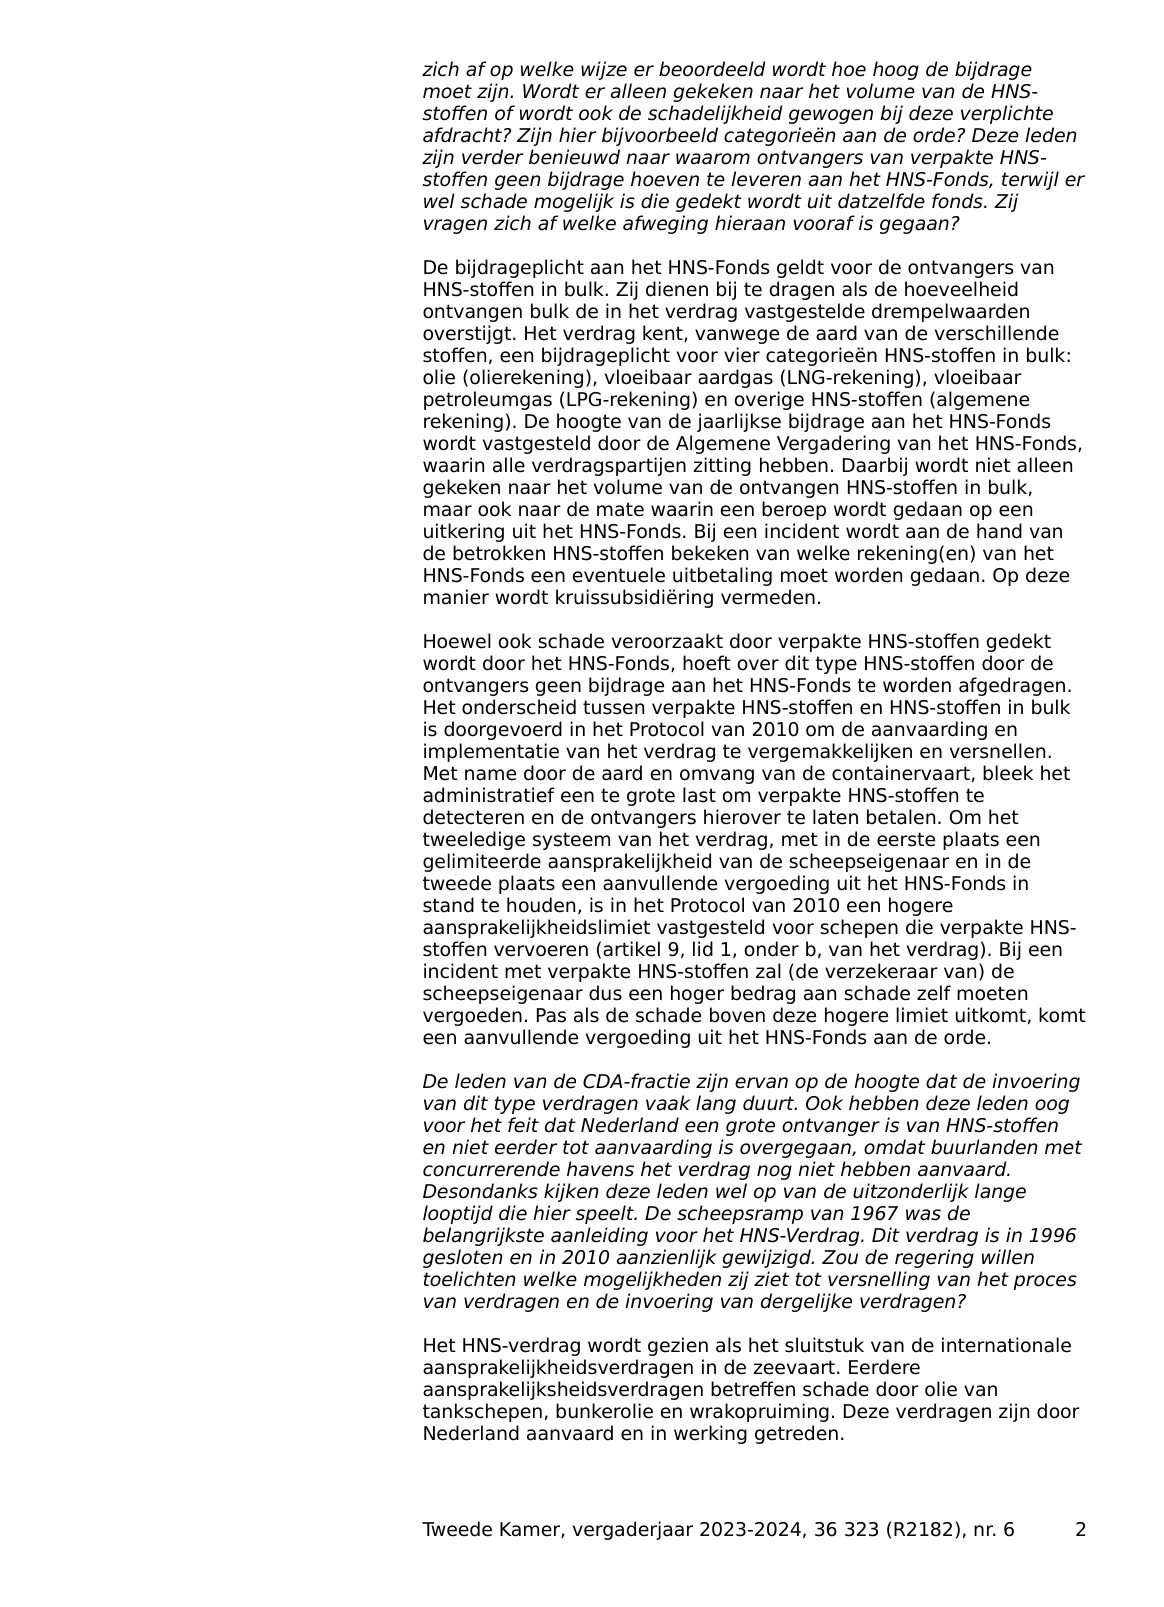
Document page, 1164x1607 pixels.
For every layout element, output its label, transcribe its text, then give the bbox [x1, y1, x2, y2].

text Hoewel ook schade veroorzaakt door verpakte HNS-stoffen gedekt wordt door het HNS-Fonds, hoeft over dit type HNS-stoffen door de ontvangers geen bijdrage aan het HNS-Fonds te worden afgedragen. Het onderscheid tussen verpakte HNS-stoffen en HNS-stoffen in bulk is doorgevoerd in het Protocol van 2010 om de aanvaarding en implementatie van het verdrag te vergemakkelijken en versnellen. Met name door de aard en omvang van de containervaart, bleek het administratief een te grote last om verpakte HNS-stoffen te detecteren en de ontvangers hierover te laten betalen. Om het tweeledige systeem van het verdrag, met in de eerste plaats een gelimiteerde aansprakelijkheid van de scheepseigenaar en in de tweede plaats een aanvullende vergoeding uit het HNS-Fonds in stand te houden, is in het Protocol van 2010 een hogere aansprakelijkheidslimiet vastgesteld voor schepen die verpakte HNS-stoffen vervoeren (artikel 9, lid 1, onder b, van het verdrag). Bij een incident met verpakte HNS-stoffen zal (de verzekeraar van) de scheepseigenaar dus een hoger bedrag aan schade zelf moeten vergoeden. Pas als de schade boven deze hogere limiet uitkomt, komt een aanvullende vergoeding uit het HNS-Fonds aan de orde. [422, 631, 1087, 1048]
text Het HNS-verdrag wordt gezien als het sluitstuk van de internationale aansprakelijkheidsverdragen in de zeevaart. Eerdere aansprakelijksheidsverdragen betreffen schade door olie van tankschepen, bunkerolie en wrakopruiming. Deze verdragen zijn door Nederland aanvaard en in werking getreden. [422, 1335, 1087, 1444]
text De bijdrageplicht aan het HNS-Fonds geldt voor de ontvangers van HNS-stoffen in bulk. Zij dienen bij te dragen als de hoeveelheid ontvangen bulk de in het verdrag vastgestelde drempelwaarden overstijgt. Het verdrag kent, vanwege de aard van de verschillende stoffen, een bijdrageplicht voor vier categorieën HNS-stoffen in bulk: olie (olierekening), vloeibaar aardgas (LNG-rekening), vloeibaar petroleumgas (LPG-rekening) en overige HNS-stoffen (algemene rekening). De hoogte van de jaarlijkse bijdrage aan het HNS-Fonds wordt vastgesteld door de Algemene Vergadering van het HNS-Fonds, waarin alle verdragspartijen zitting hebben. Daarbij wordt niet alleen gekeken naar het volume van de ontvangen HNS-stoffen in bulk, maar ook naar de mate waarin een beroep wordt gedaan op een uitkering uit het HNS-Fonds. Bij een incident wordt aan de hand van de betrokken HNS-stoffen bekeken van welke rekening(en) van het HNS-Fonds een eventuele uitbetaling moet worden gedaan. Op deze manier wordt kruissubsidiëring vermeden. [422, 257, 1087, 609]
text zich af op welke wijze er beoordeeld wordt hoe hoog de bijdrage moet zijn. Wordt er alleen gekeken naar het volume van de HNS-stoffen of wordt ook de schadelijkheid gewogen bij deze verplichte afdracht? Zijn hier bijvoorbeeld categorieën aan de orde? Deze leden zijn verder benieuwd naar waarom ontvangers van verpakte HNS-stoffen geen bijdrage hoeven te leveren aan het HNS-Fonds, terwijl er wel schade mogelijk is die gedekt wordt uit datzelfde fonds. Zij vragen zich af welke afweging hieraan vooraf is gegaan? [422, 59, 1087, 235]
text De leden van de CDA-fractie zijn ervan op de hoogte dat de invoering van dit type verdragen vaak lang duurt. Ook hebben deze leden oog voor het feit dat Nederland een grote ontvanger is van HNS-stoffen en niet eerder tot aanvaarding is overgegaan, omdat buurlanden met concurrerende havens het verdrag nog niet hebben aanvaard. Desondanks kijken deze leden wel op van de uitzonderlijk lange looptijd die hier speelt. De scheepsramp van 1967 was de belangrijkste aanleiding voor het HNS-Verdrag. Dit verdrag is in 1996 gesloten en in 2010 aanzienlijk gewijzigd. Zou de regering willen toelichten welke mogelijkheden zij ziet tot versnelling van het proces van verdragen en de invoering van dergelijke verdragen? [422, 1071, 1087, 1312]
